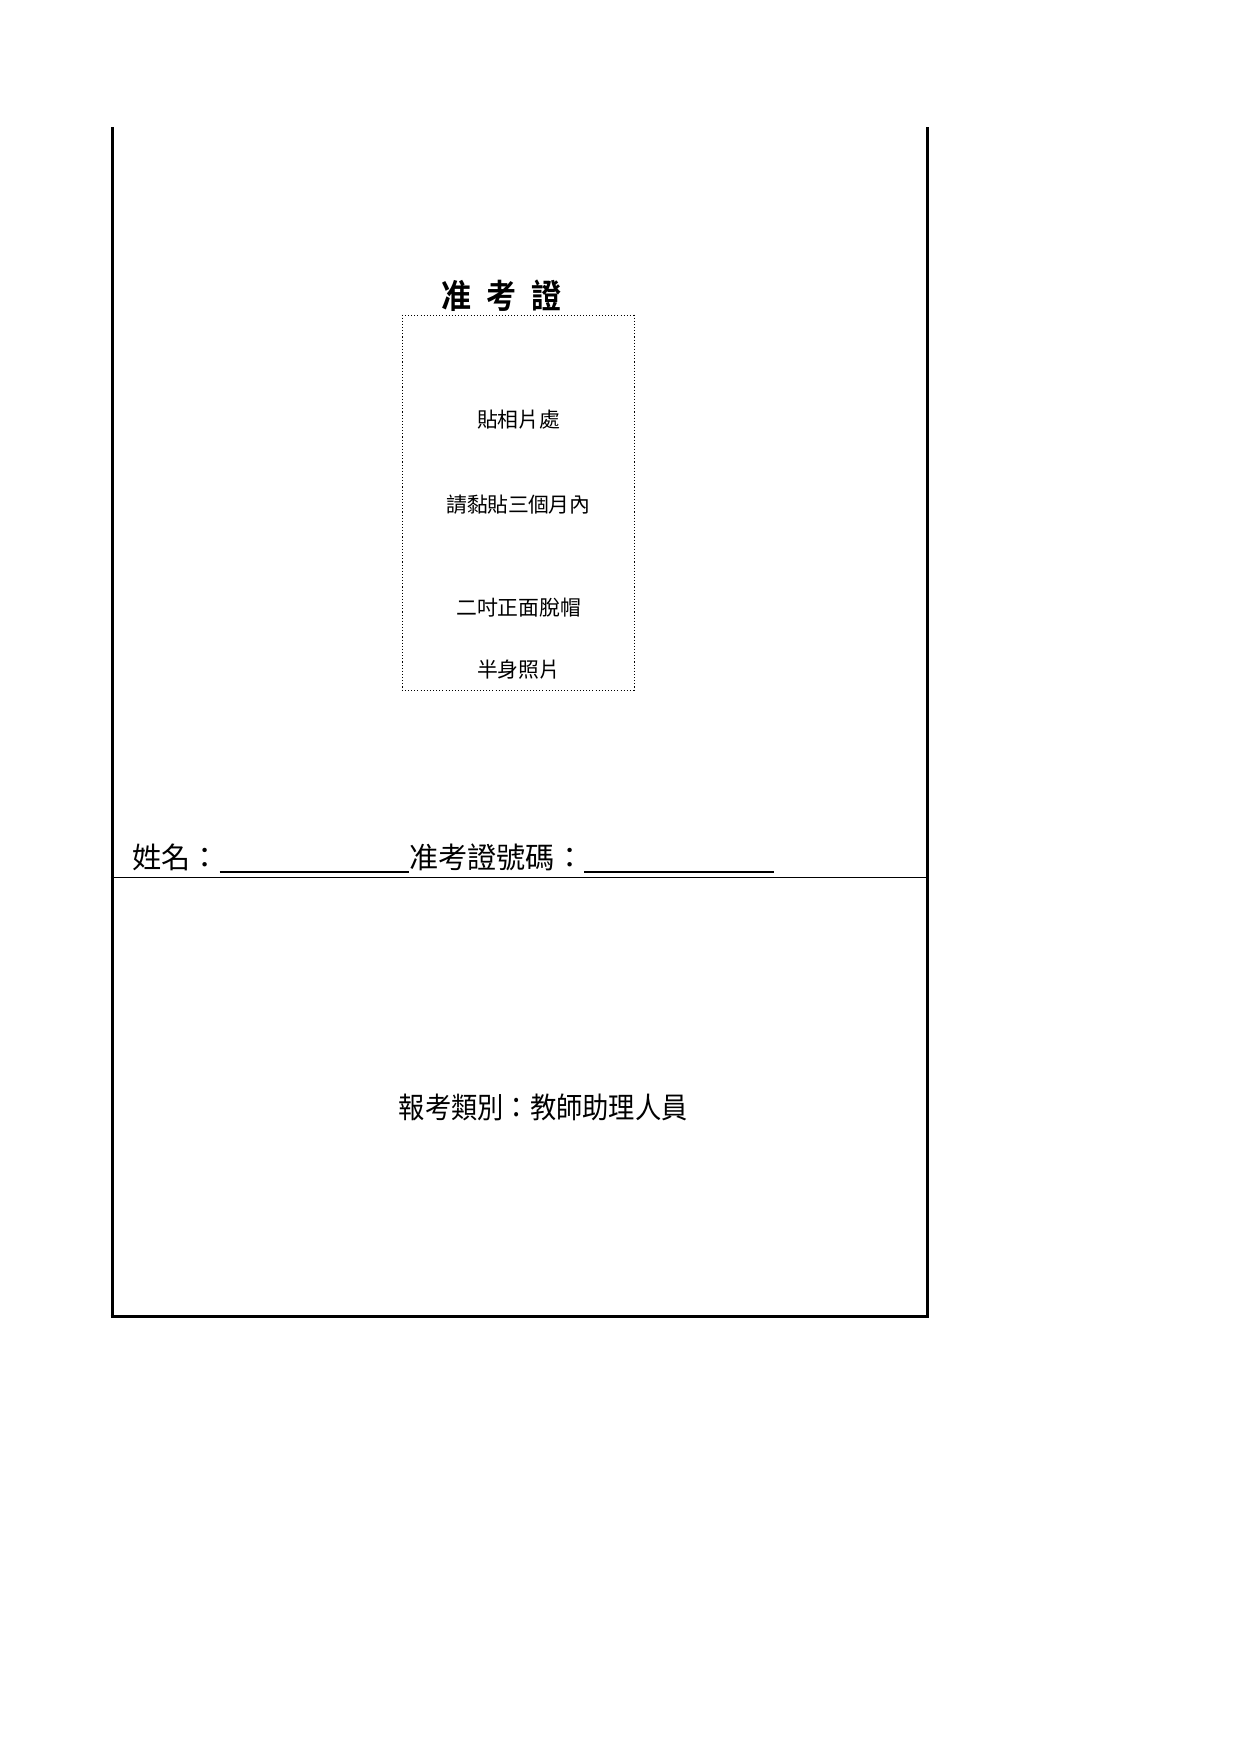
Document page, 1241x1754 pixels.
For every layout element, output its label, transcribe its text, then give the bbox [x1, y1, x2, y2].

table_header 貼相片處 請黏貼三個月內 二吋正面脫帽 半身照片 [402, 315, 634, 689]
table_cell 准 考 證 姓名： 准考證號碼： [114, 127, 926, 877]
table_cell 報考類別：教師助理人員 [114, 878, 926, 1314]
